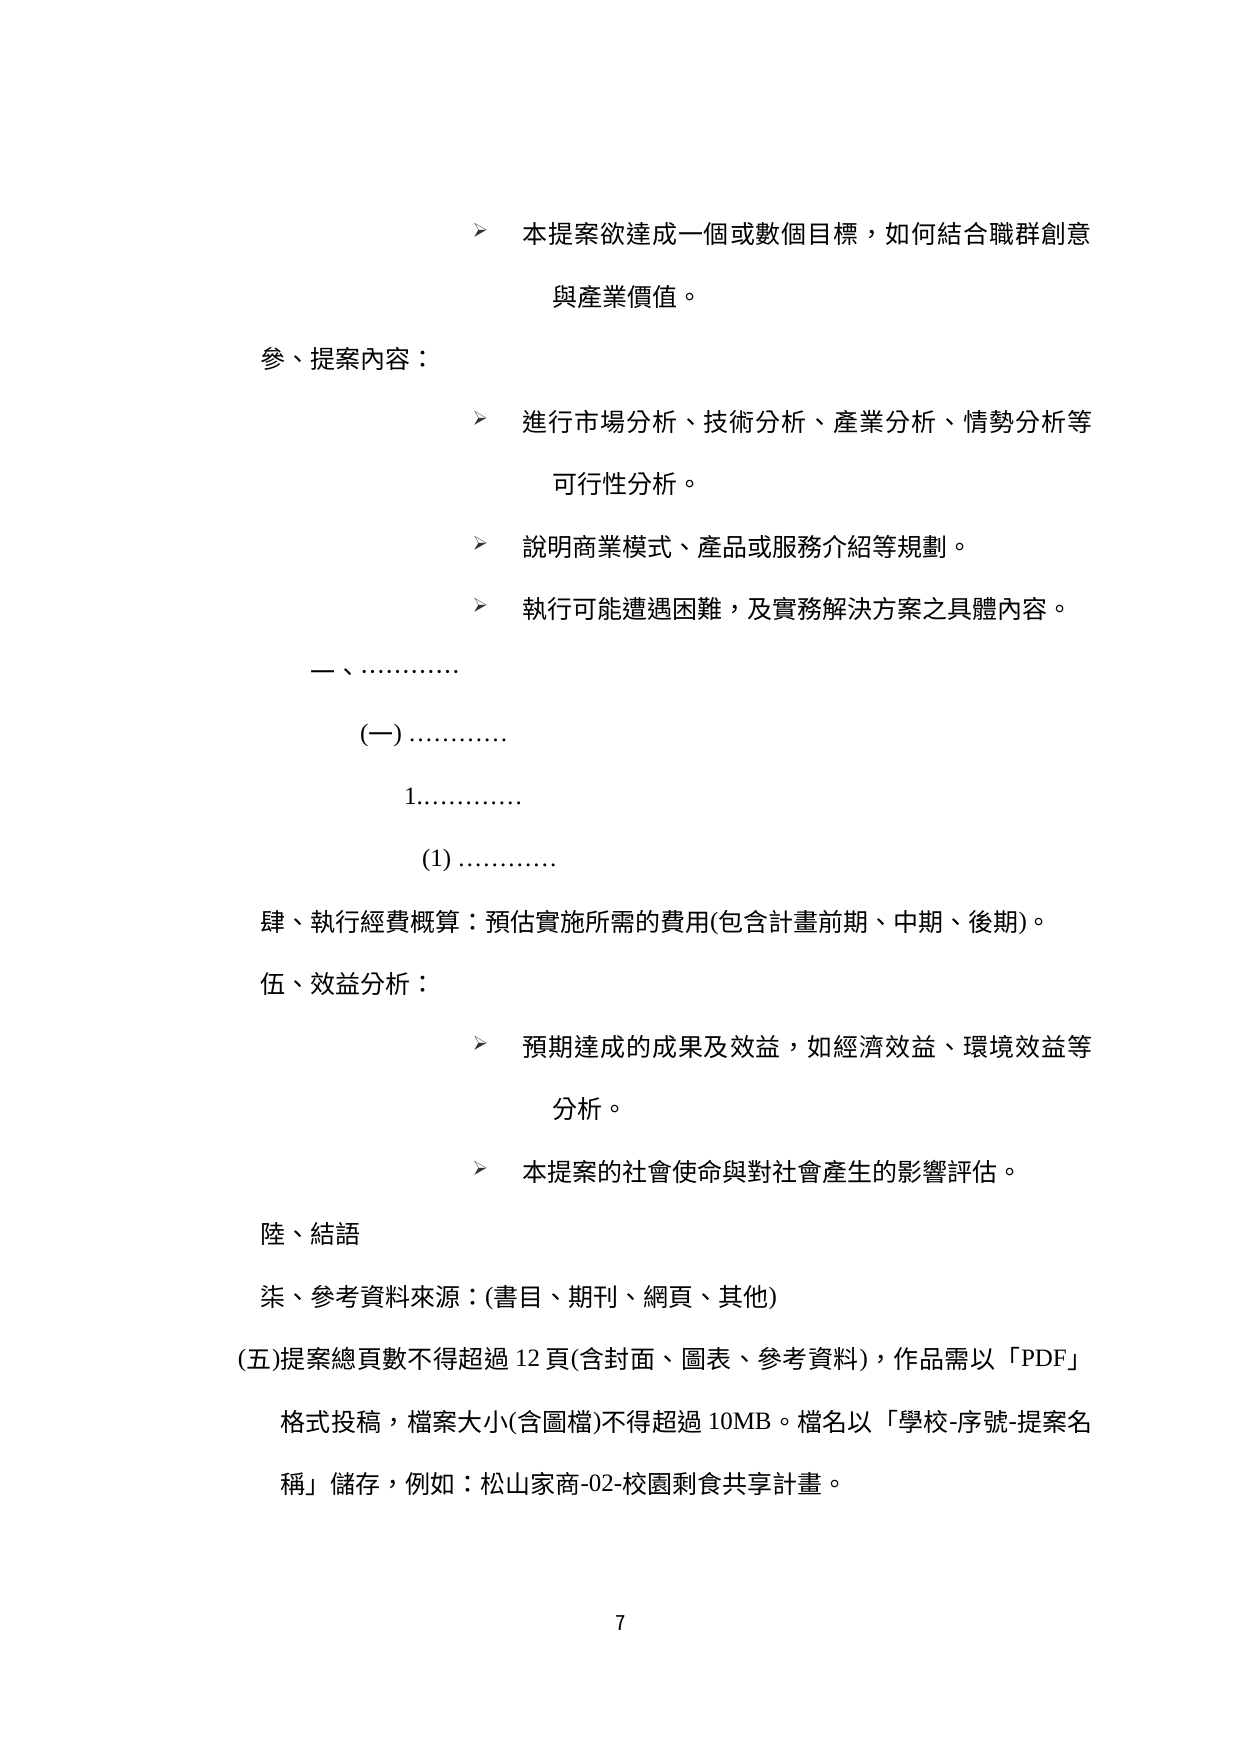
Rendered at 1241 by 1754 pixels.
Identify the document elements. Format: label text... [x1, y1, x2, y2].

list 進行市場分析、技術分析、產業分析、情勢分析等可行性分析。 [472, 379, 1092, 504]
text (五)提案總頁數不得超過12頁(含封面、圖表、參考資料)，作品需以「PDF」格式投稿，檔案大小(含圖檔)不得超過10MB。檔名以「學校-序號-提案名稱」儲存，例如：松山家商-02-校園剩食共享計畫。 [238, 1316, 1092, 1504]
text 1.………… [404, 754, 1092, 816]
text 一、………… [310, 629, 1092, 691]
text (一) ………… [360, 691, 1092, 754]
text (1) ………… [416, 816, 1092, 879]
text 參、提案內容： [260, 316, 1092, 379]
list 說明商業模式、產品或服務介紹等規劃。 [472, 504, 1092, 566]
text 肆、執行經費概算：預估實施所需的費用(包含計畫前期、中期、後期)。 [260, 879, 1092, 941]
text 柒、參考資料來源：(書目、期刊、網頁、其他) [260, 1254, 1092, 1316]
text 陸、結語 [260, 1191, 1092, 1254]
list 執行可能遭遇困難，及實務解決方案之具體內容。 [472, 566, 1092, 629]
list 預期達成的成果及效益，如經濟效益、環境效益等分析。 [472, 1004, 1092, 1129]
list 本提案的社會使命與對社會產生的影響評估。 [472, 1129, 1092, 1191]
text 伍、效益分析： [260, 941, 1092, 1004]
list 本提案欲達成一個或數個目標，如何結合職群創意與產業價值。 [472, 191, 1092, 316]
